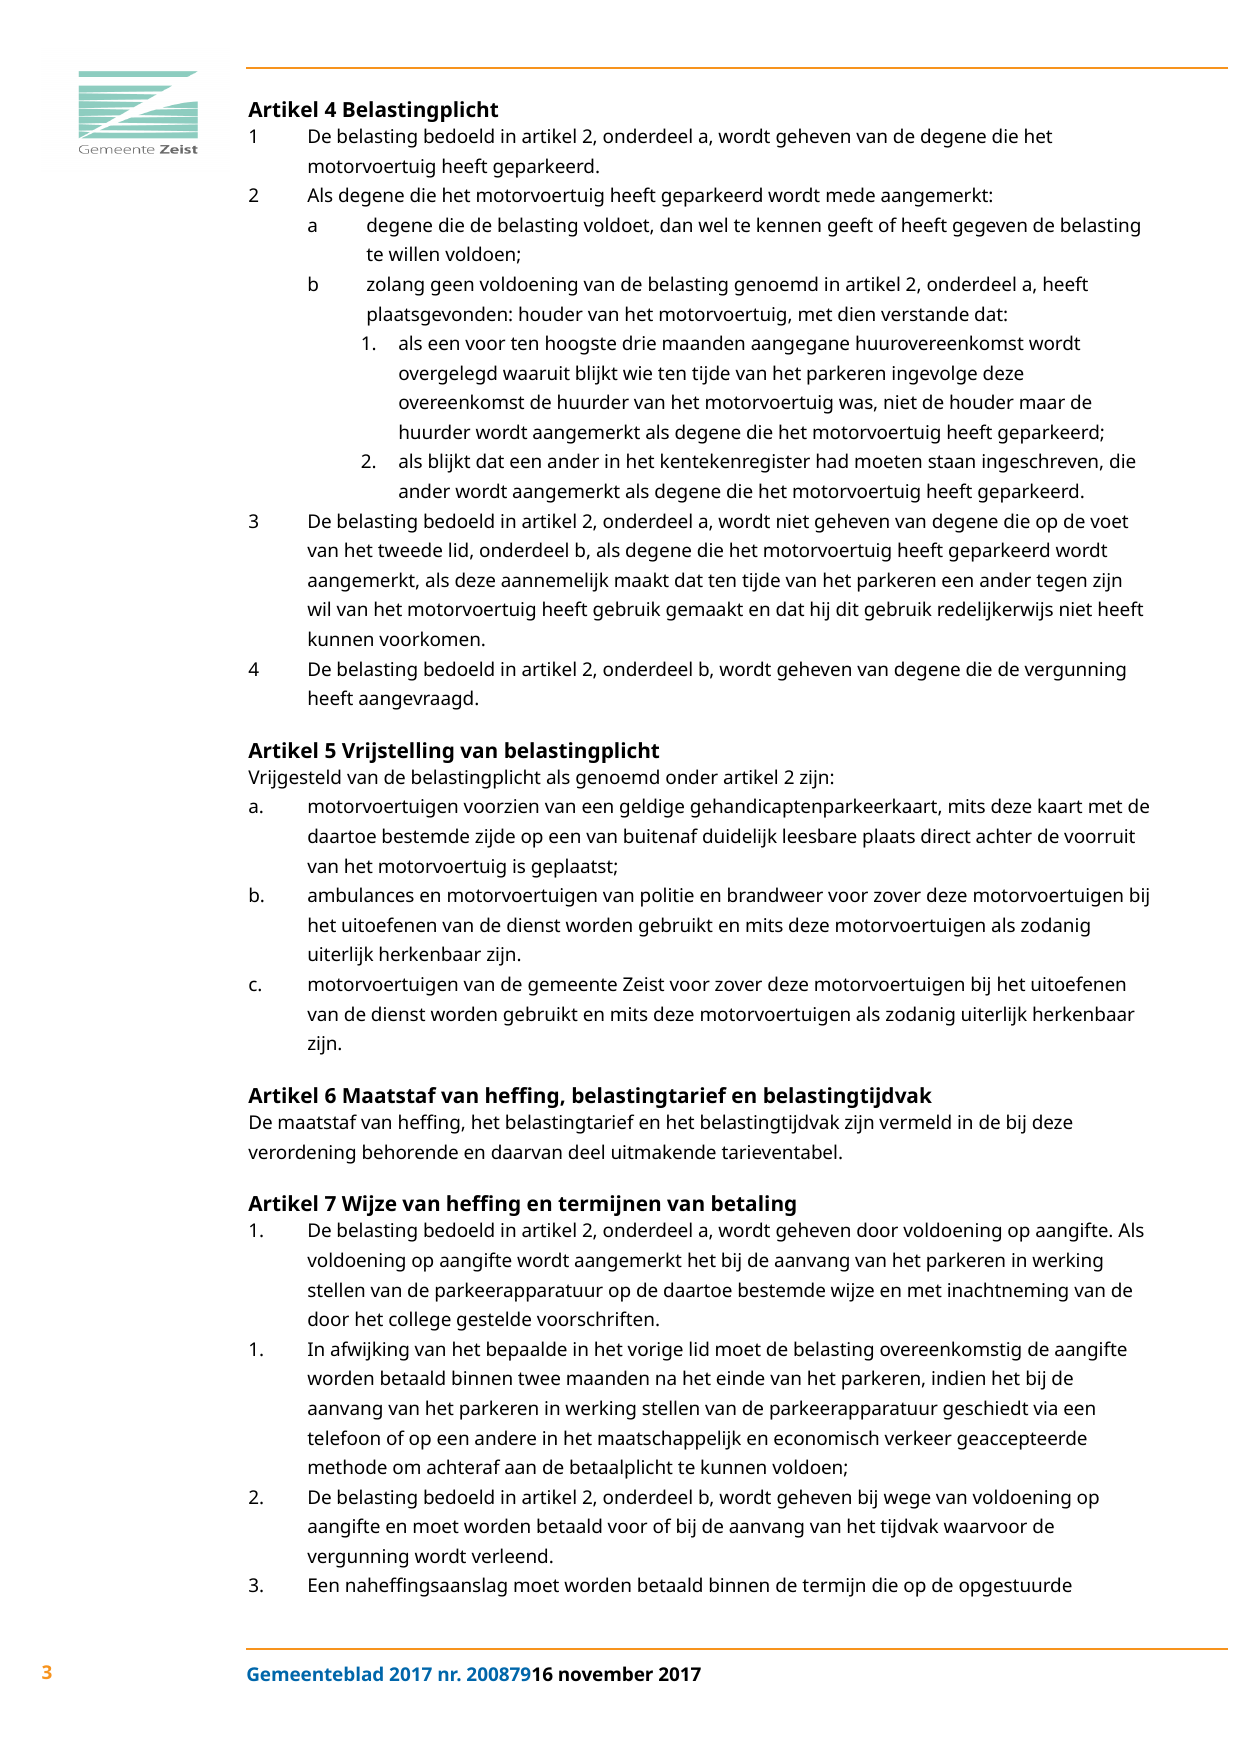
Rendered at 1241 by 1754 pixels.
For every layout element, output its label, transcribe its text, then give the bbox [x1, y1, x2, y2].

text De maatstaf van heffing, het belastingtarief en het belastingtijdvak zijn vermeld in de bij deze verordening behorende en daarvan deel uitmakende tarieventabel. [248, 1109, 1152, 1164]
picture [41, 47, 231, 172]
list De belasting bedoeld in artikel 2, onderdeel a, wordt niet geheven van degene die op de voet van het tweede lid, onderdeel b, als degene die het motorvoertuig heeft geparkeerd wordt aangemerkt, als deze aannemelijk maakt dat ten tijde van het parkeren een ander tegen zijn wil van het motorvoertuig heeft gebruik gemaakt en dat hij dit gebruik redelijkerwijs niet heeft kunnen voorkomen. [248, 508, 1152, 652]
list De belasting bedoeld in artikel 2, onderdeel b, wordt geheven van degene die de vergunning heeft aangevraagd. [248, 656, 1152, 711]
list als blijkt dat een ander in het kentekenregister had moeten staan ingeschreven, die ander wordt aangemerkt als degene die het motorvoertuig heeft geparkeerd. [361, 449, 1152, 504]
list als een voor ten hoogste drie maanden aangegane huurovereenkomst wordt overgelegd waaruit blijkt wie ten tijde van het parkeren ingevolge deze overeenkomst de huurder van het motorvoertuig was, niet de houder maar de huurder wordt aangemerkt als degene die het motorvoertuig heeft geparkeerd; [361, 330, 1152, 445]
list zolang geen voldoening van de belasting genoemd in artikel 2, onderdeel a, heeft plaatsgevonden: houder van het motorvoertuig, met dien verstande dat: [307, 271, 1152, 326]
list In afwijking van het bepaalde in het vorige lid moet de belasting overeenkomstig de aangifte worden betaald binnen twee maanden na het einde van het parkeren, indien het bij de aanvang van het parkeren in werking stellen van de parkeerapparatuur geschiedt via een telefoon of op een andere in het maatschappelijk en economisch verkeer geaccepteerde methode om achteraf aan de betaalplicht te kunnen voldoen; [248, 1336, 1152, 1480]
text Artikel 6 Maatstaf van heffing, belastingtarief en belastingtijdvak [248, 1081, 1152, 1109]
list Een naheffingsaanslag moet worden betaald binnen de termijn die op de opgestuurde [248, 1573, 1152, 1598]
text Artikel 5 Vrijstelling van belastingplicht [248, 736, 1152, 764]
text Vrijgesteld van de belastingplicht als genoemd onder artikel 2 zijn: [248, 764, 1152, 790]
list De belasting bedoeld in artikel 2, onderdeel a, wordt geheven van de degene die het motorvoertuig heeft geparkeerd. [248, 123, 1152, 178]
list De belasting bedoeld in artikel 2, onderdeel b, wordt geheven bij wege van voldoening op aangifte en moet worden betaald voor of bij de aanvang van het tijdvak waarvoor de vergunning wordt verleend. [248, 1484, 1152, 1569]
text Artikel 4 Belastingplicht [248, 95, 1152, 123]
list De belasting bedoeld in artikel 2, onderdeel a, wordt geheven door voldoening op aangifte. Als voldoening op aangifte wordt aangemerkt het bij de aanvang van het parkeren in werking stellen van de parkeerapparatuur op de daartoe bestemde wijze en met inachtneming van de door het college gestelde voorschriften. [248, 1218, 1152, 1332]
list ambulances en motorvoertuigen van politie en brandweer voor zover deze motorvoertuigen bij het uitoefenen van de dienst worden gebruikt en mits deze motorvoertuigen als zodanig uiterlijk herkenbaar zijn. [248, 882, 1152, 967]
list motorvoertuigen van de gemeente Zeist voor zover deze motorvoertuigen bij het uitoefenen van de dienst worden gebruikt en mits deze motorvoertuigen als zodanig uiterlijk herkenbaar zijn. [248, 971, 1152, 1056]
text Artikel 7 Wijze van heffing en termijnen van betaling [248, 1189, 1152, 1218]
list motorvoertuigen voorzien van een geldige gehandicaptenparkeerkaart, mits deze kaart met de daartoe bestemde zijde op een van buitenaf duidelijk leesbare plaats direct achter de voorruit van het motorvoertuig is geplaatst; [248, 794, 1152, 879]
list Als degene die het motorvoertuig heeft geparkeerd wordt mede aangemerkt: [248, 182, 1152, 208]
list degene die de belasting voldoet, dan wel te kennen geeft of heeft gegeven de belasting te willen voldoen; [307, 212, 1152, 267]
